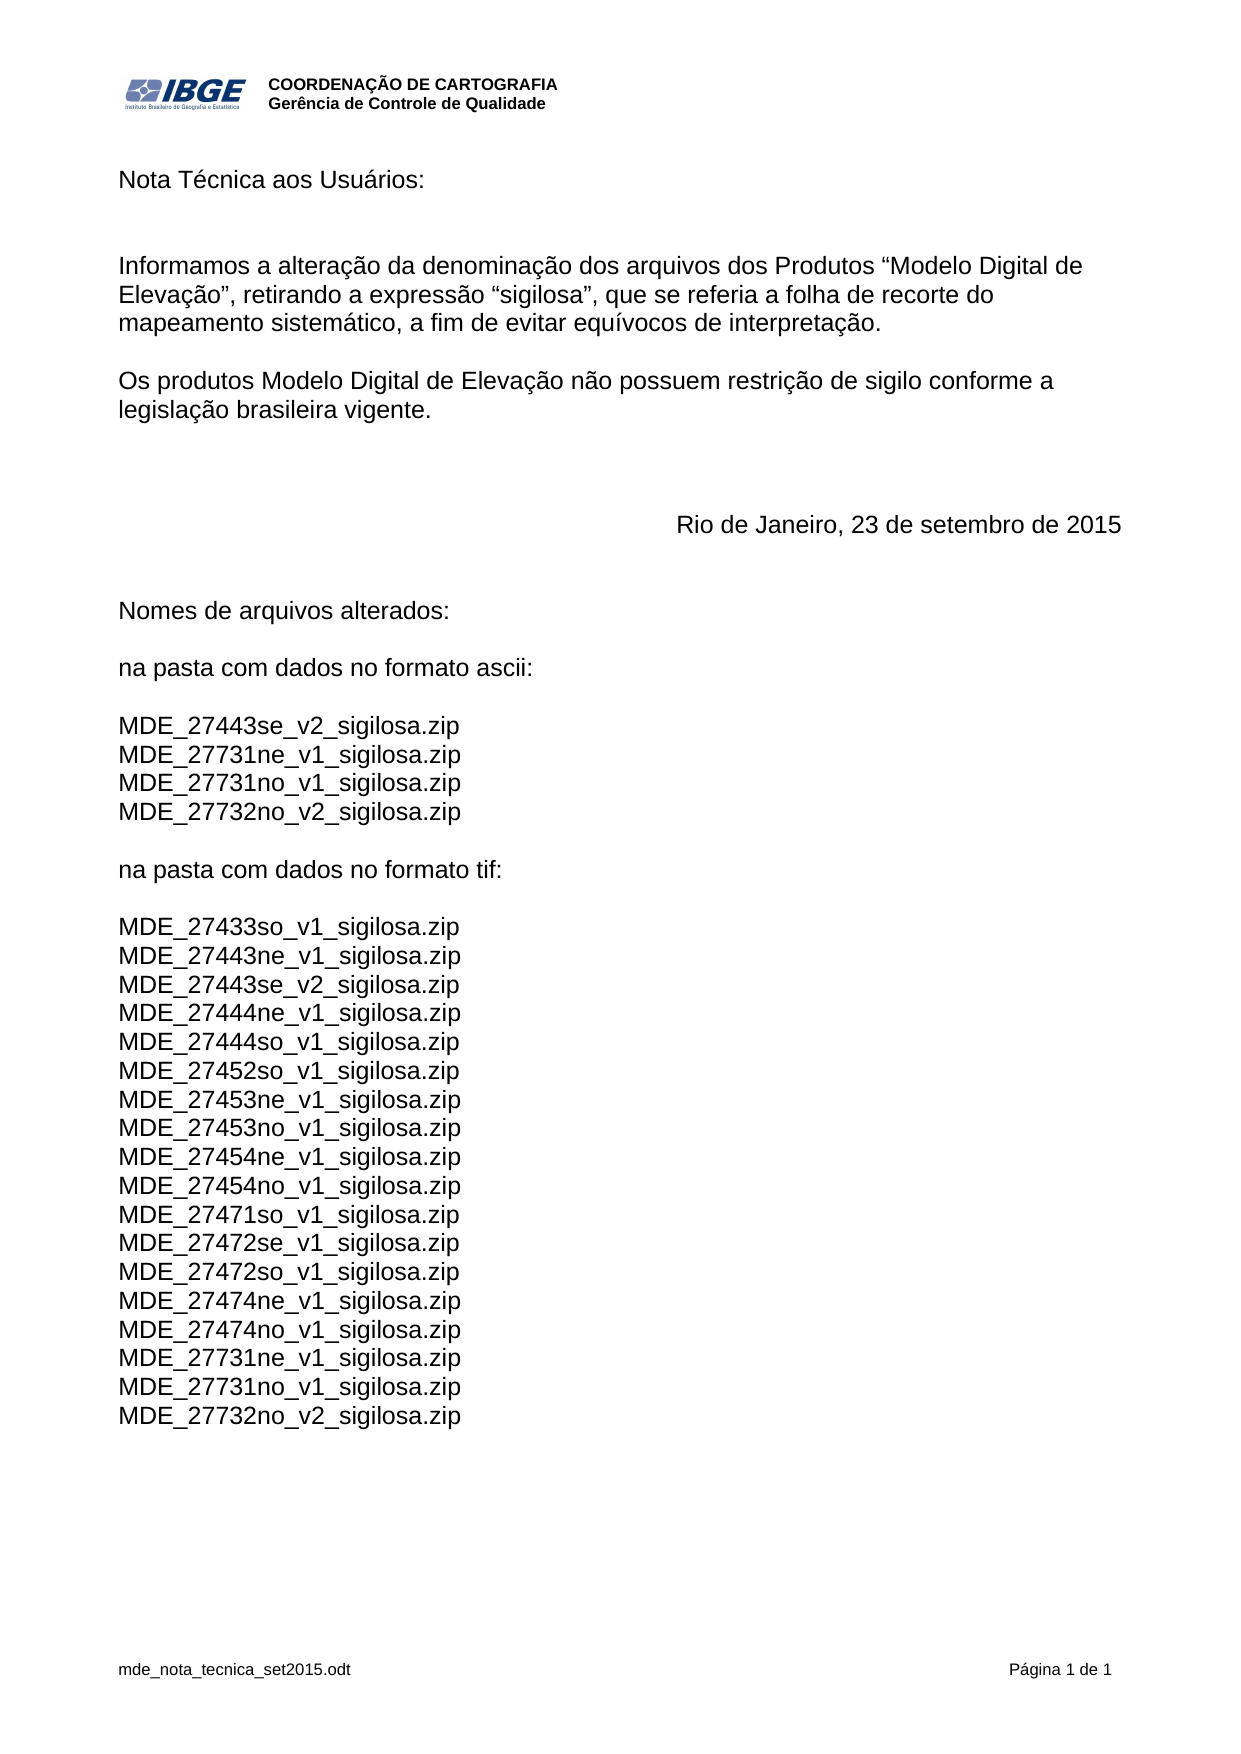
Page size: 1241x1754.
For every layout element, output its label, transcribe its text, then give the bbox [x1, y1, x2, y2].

text Nomes de arquivos alterados: [118, 596, 1122, 624]
text Nota Técnica aos Usuários: [118, 164, 1122, 193]
text MDE_27454no_v1_sigilosa.zip [118, 1171, 1122, 1199]
text na pasta com dados no formato ascii: [118, 653, 1122, 682]
text MDE_27453no_v1_sigilosa.zip [118, 1113, 1122, 1142]
text MDE_27453ne_v1_sigilosa.zip [118, 1084, 1122, 1113]
text MDE_27433so_v1_sigilosa.zip [118, 912, 1122, 941]
picture [119, 75, 248, 112]
text MDE_27472so_v1_sigilosa.zip [118, 1257, 1122, 1286]
text Os produtos Modelo Digital de Elevação não possuem restrição de sigilo conforme a legislação brasileira vigente. [118, 366, 1122, 423]
text MDE_27443se_v2_sigilosa.zip [118, 711, 1122, 739]
text MDE_27454ne_v1_sigilosa.zip [118, 1142, 1122, 1171]
text Rio de Janeiro, 23 de setembro de 2015 [118, 509, 1122, 538]
text MDE_27732no_v2_sigilosa.zip [118, 797, 1122, 826]
text MDE_27444so_v1_sigilosa.zip [118, 1027, 1122, 1056]
text MDE_27731no_v1_sigilosa.zip [118, 1372, 1122, 1401]
text MDE_27471so_v1_sigilosa.zip [118, 1199, 1122, 1228]
text Informamos a alteração da denominação dos arquivos dos Produtos “Modelo Digital de Elevação”, retirando a expressão “sigilosa”, que se referia a folha de recorte do mapeamento sistemático, a fim de evitar equívocos de interpretação. [118, 251, 1122, 337]
text MDE_27452so_v1_sigilosa.zip [118, 1056, 1122, 1084]
text MDE_27444ne_v1_sigilosa.zip [118, 998, 1122, 1027]
text MDE_27731no_v1_sigilosa.zip [118, 768, 1122, 797]
text MDE_27474no_v1_sigilosa.zip [118, 1314, 1122, 1343]
text MDE_27443se_v2_sigilosa.zip [118, 969, 1122, 998]
text MDE_27443ne_v1_sigilosa.zip [118, 941, 1122, 969]
text MDE_27732no_v2_sigilosa.zip [118, 1401, 1122, 1429]
text na pasta com dados no formato tif: [118, 854, 1122, 883]
text MDE_27472se_v1_sigilosa.zip [118, 1228, 1122, 1257]
text MDE_27731ne_v1_sigilosa.zip [118, 739, 1122, 768]
text MDE_27731ne_v1_sigilosa.zip [118, 1343, 1122, 1372]
text MDE_27474ne_v1_sigilosa.zip [118, 1286, 1122, 1314]
